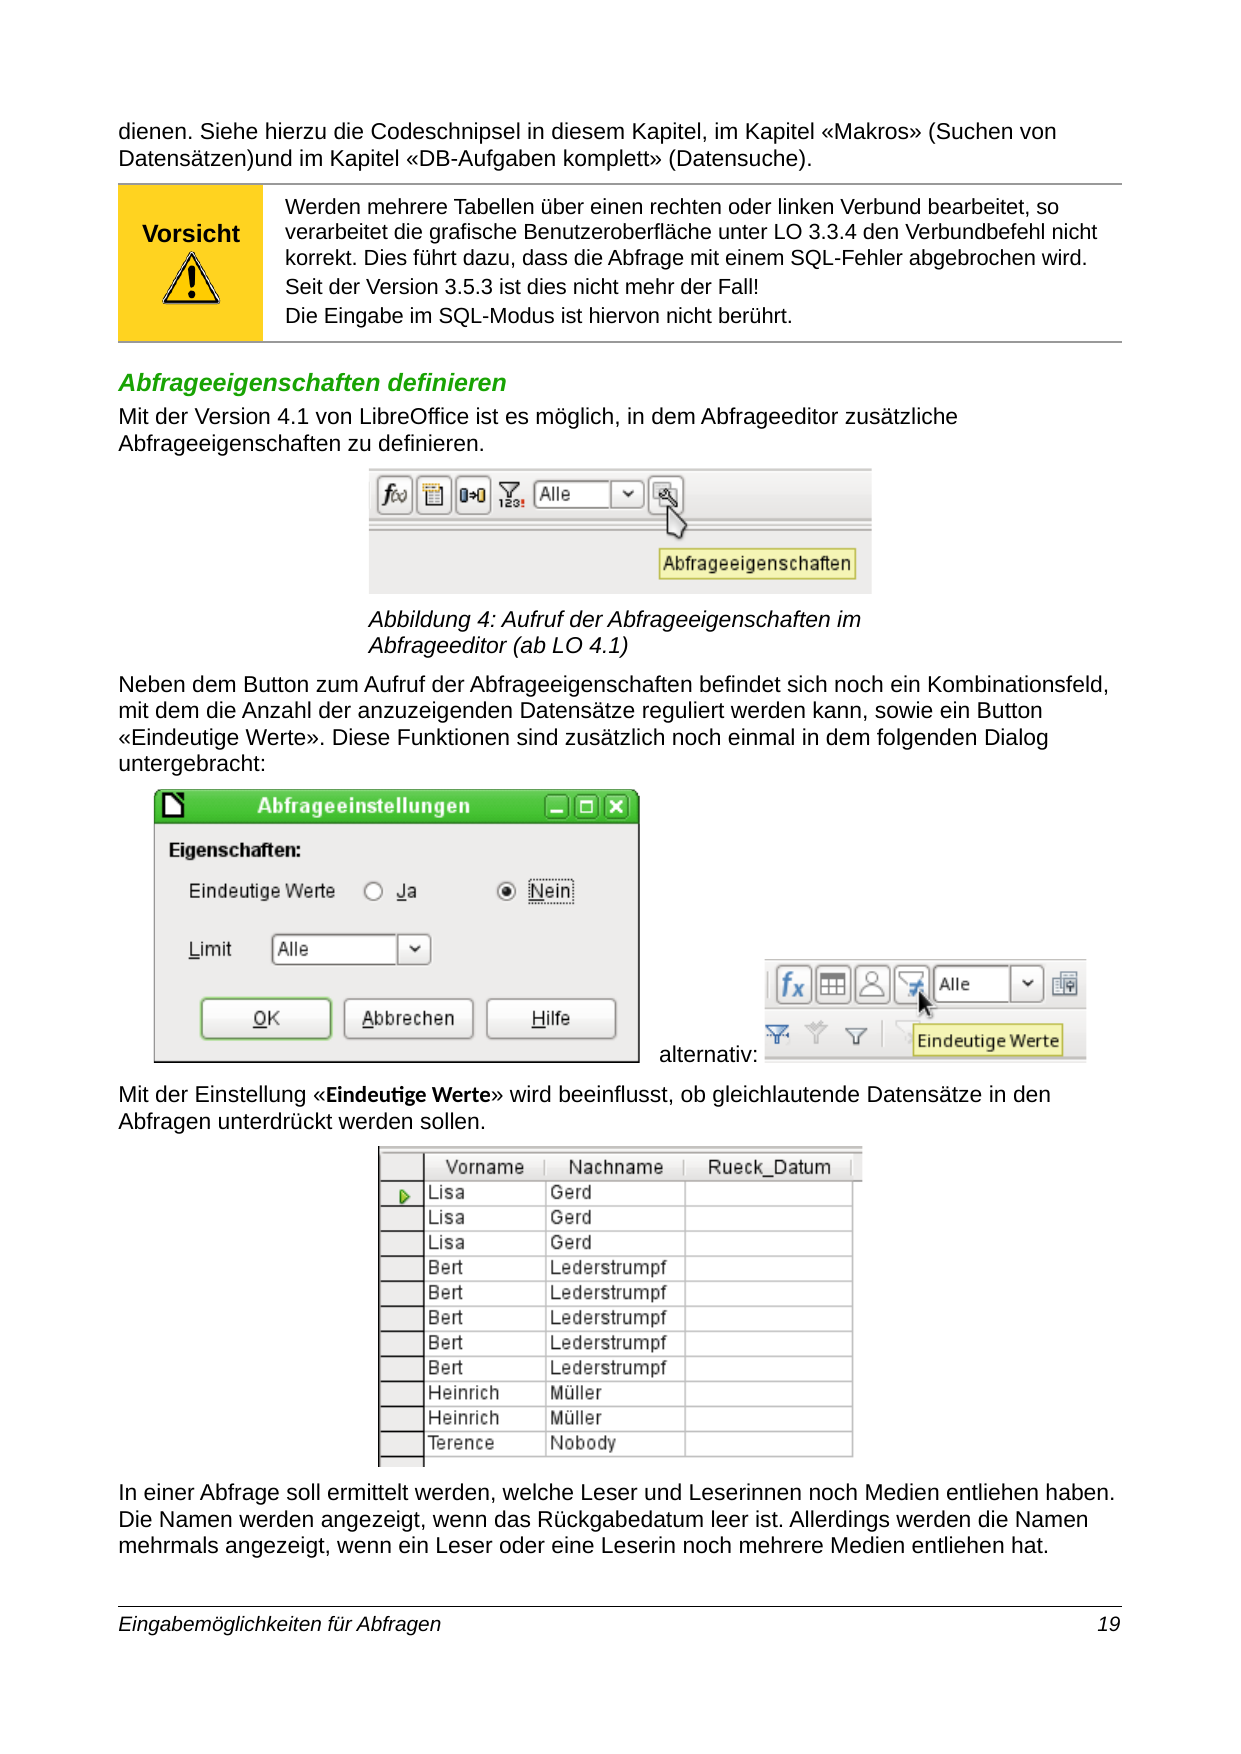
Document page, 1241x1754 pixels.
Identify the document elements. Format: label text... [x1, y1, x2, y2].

picture [158, 247, 224, 308]
picture [368, 468, 872, 594]
text dienen. Siehe hierzu die Codeschnipsel in diesem Kapitel, im Kapitel «Makros» (Suchen von Datensätzen)und im Kapitel «DB-Aufgaben komplett» (Datensuche). [118, 118, 1122, 171]
text Abbildung 4: Aufruf der Abfrageeigenschaften im Abfrageeditor (ab LO 4.1) [369, 606, 872, 659]
text Neben dem Button zum Aufruf der Abfrageeigenschaften befindet sich noch ein Kombinationsfeld, mit dem die Anzahl der anzuzeigenden Datensätze reguliert werden kann, sowie ein Button «Eindeutige Werte». Diese Funktionen sind zusätzlich noch einmal in dem folgenden Dialog untergebracht: [118, 671, 1122, 777]
table_header Werden mehrere Tabellen über einen rechten oder linken Verbund bearbeitet, so verarbeitet die grafische Benutzeroberfläche unter LO 3.3.4 den Verbundbefehl nicht korrekt. Dies führt dazu, dass die Abfrage mit einem SQL-Fehler abgebrochen wird. Seit der Version 3.5.3 ist dies nicht mehr der Fall! Die Eingabe im SQL-Modus ist hiervon nicht berührt. [264, 185, 1122, 341]
table_header Vorsicht [118, 185, 263, 341]
text Mit der Version 4.1 von LibreOffice ist es möglich, in dem Abfrageeditor zusätzliche Abfrageeigenschaften zu definieren. [118, 403, 1122, 456]
picture [153, 789, 640, 1063]
text Mit der Einstellung «Eindeutige Werte» wird beeinflusst, ob gleichlautende Datensätze in den Abfragen unterdrückt werden sollen. [118, 1080, 1122, 1134]
picture [764, 959, 1087, 1063]
text In einer Abfrage soll ermittelt werden, welche Leser und Leserinnen noch Medien entliehen haben. Die Namen werden angezeigt, wenn das Rückgabedatum leer ist. Allerdings werden die Namen mehrmals angezeigt, wenn ein Leser oder eine Leserin noch mehrere Medien entliehen hat. [118, 1479, 1122, 1558]
picture [378, 1146, 863, 1467]
text alternativ: [118, 789, 1122, 1067]
subtitle Abfrageeigenschaften definieren [118, 368, 1122, 397]
